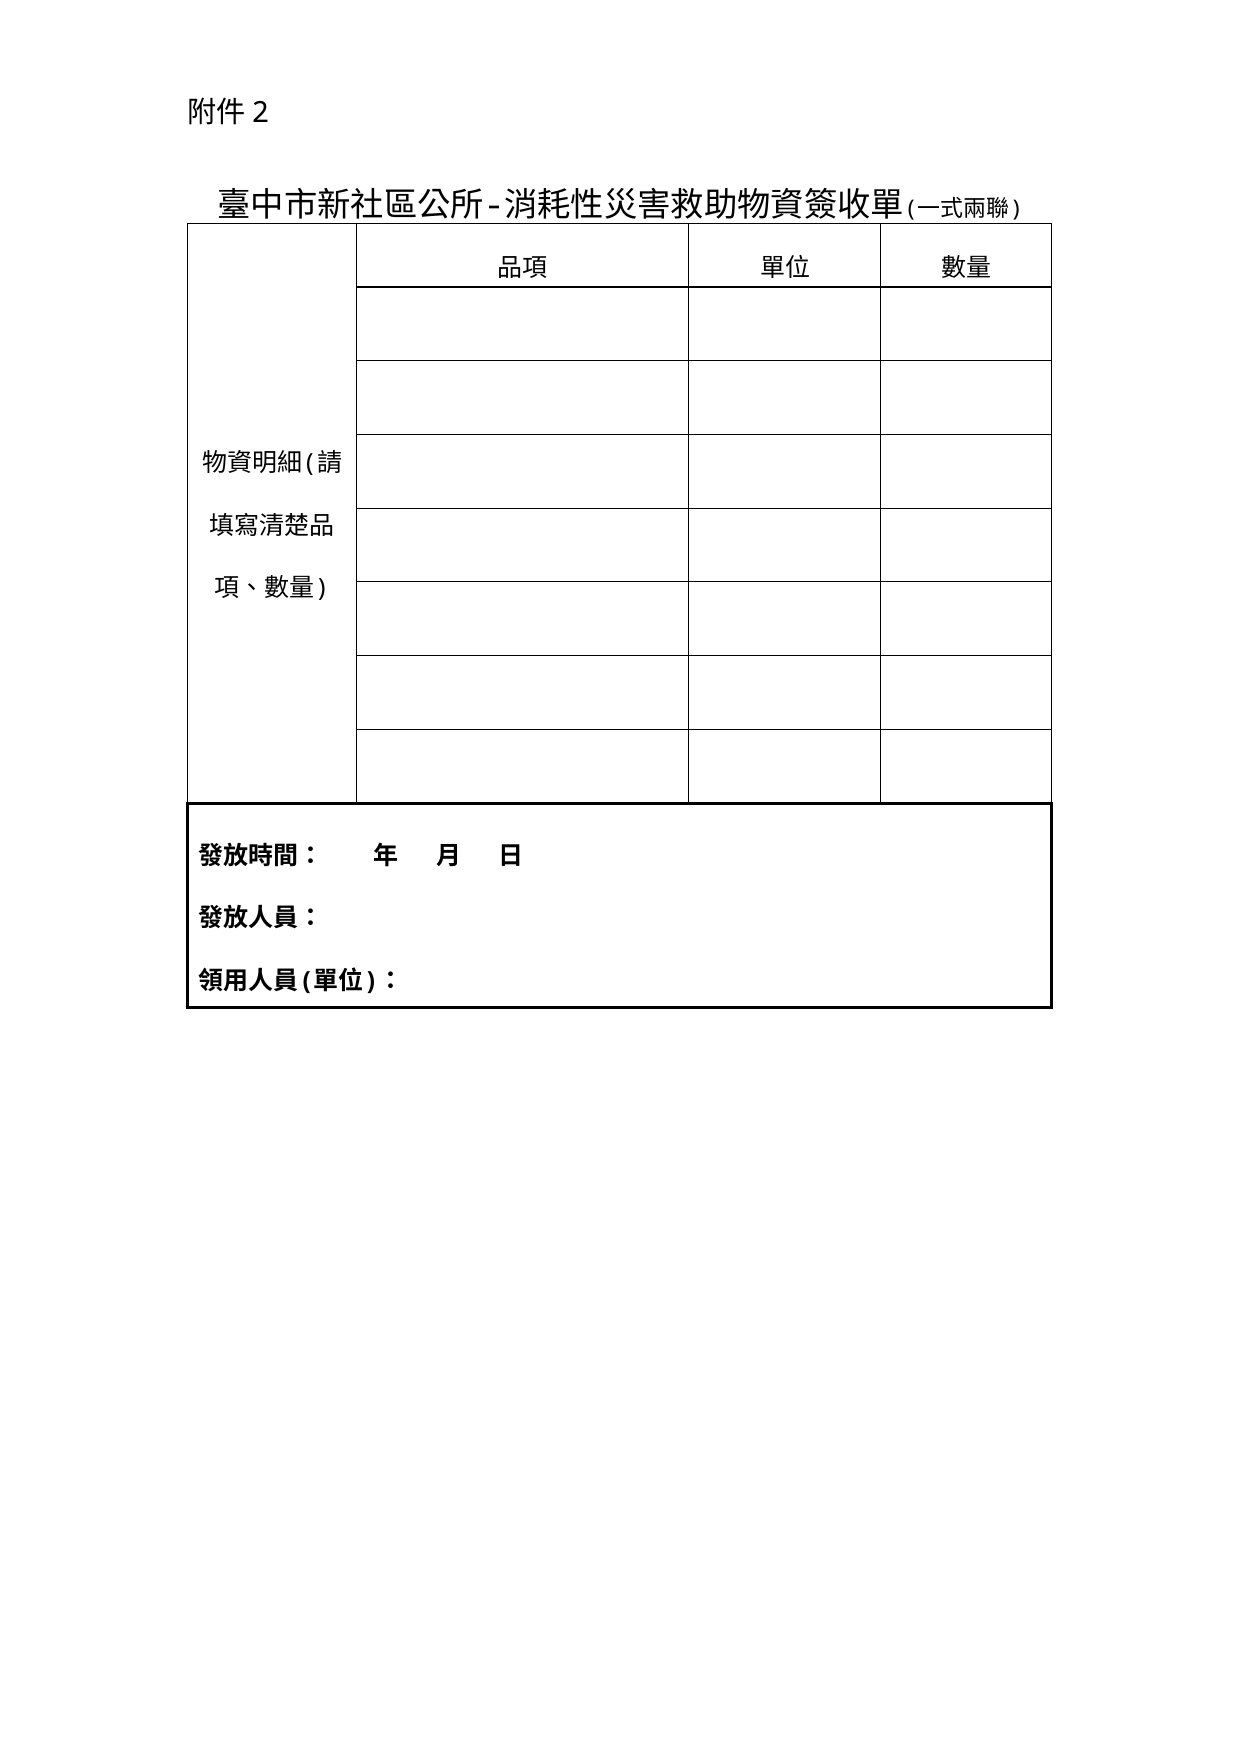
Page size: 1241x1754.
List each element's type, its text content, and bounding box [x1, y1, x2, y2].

table_cell [881, 582, 1051, 655]
table_cell [689, 288, 880, 360]
table_cell [881, 288, 1051, 360]
table_cell [881, 656, 1051, 728]
table_cell [357, 361, 688, 434]
table_header 物資明細(請填寫清楚品項、數量) [188, 224, 356, 802]
table_cell [357, 288, 688, 360]
table_cell 發放時間： 年 月 日 發放人員： 領用人員(單位)： [189, 805, 1050, 1006]
table_cell [357, 582, 688, 655]
table_cell [881, 361, 1051, 434]
table_cell [689, 435, 880, 508]
table_cell [689, 730, 880, 802]
table_cell [881, 509, 1051, 581]
table_cell [357, 509, 688, 581]
table_cell [689, 582, 880, 655]
table_cell [357, 435, 688, 508]
table_cell [881, 435, 1051, 508]
table_cell [357, 656, 688, 728]
text 臺中市新社區公所-消耗性災害救助物資簽收單(一式兩聯) [187, 160, 1053, 223]
table_cell [357, 730, 688, 802]
table_header 品項 [357, 224, 688, 286]
table_header 數量 [881, 224, 1051, 286]
table_cell [881, 730, 1051, 802]
table_cell [689, 361, 880, 434]
table_header 單位 [689, 224, 880, 286]
table_cell [689, 509, 880, 581]
table_cell [689, 656, 880, 728]
